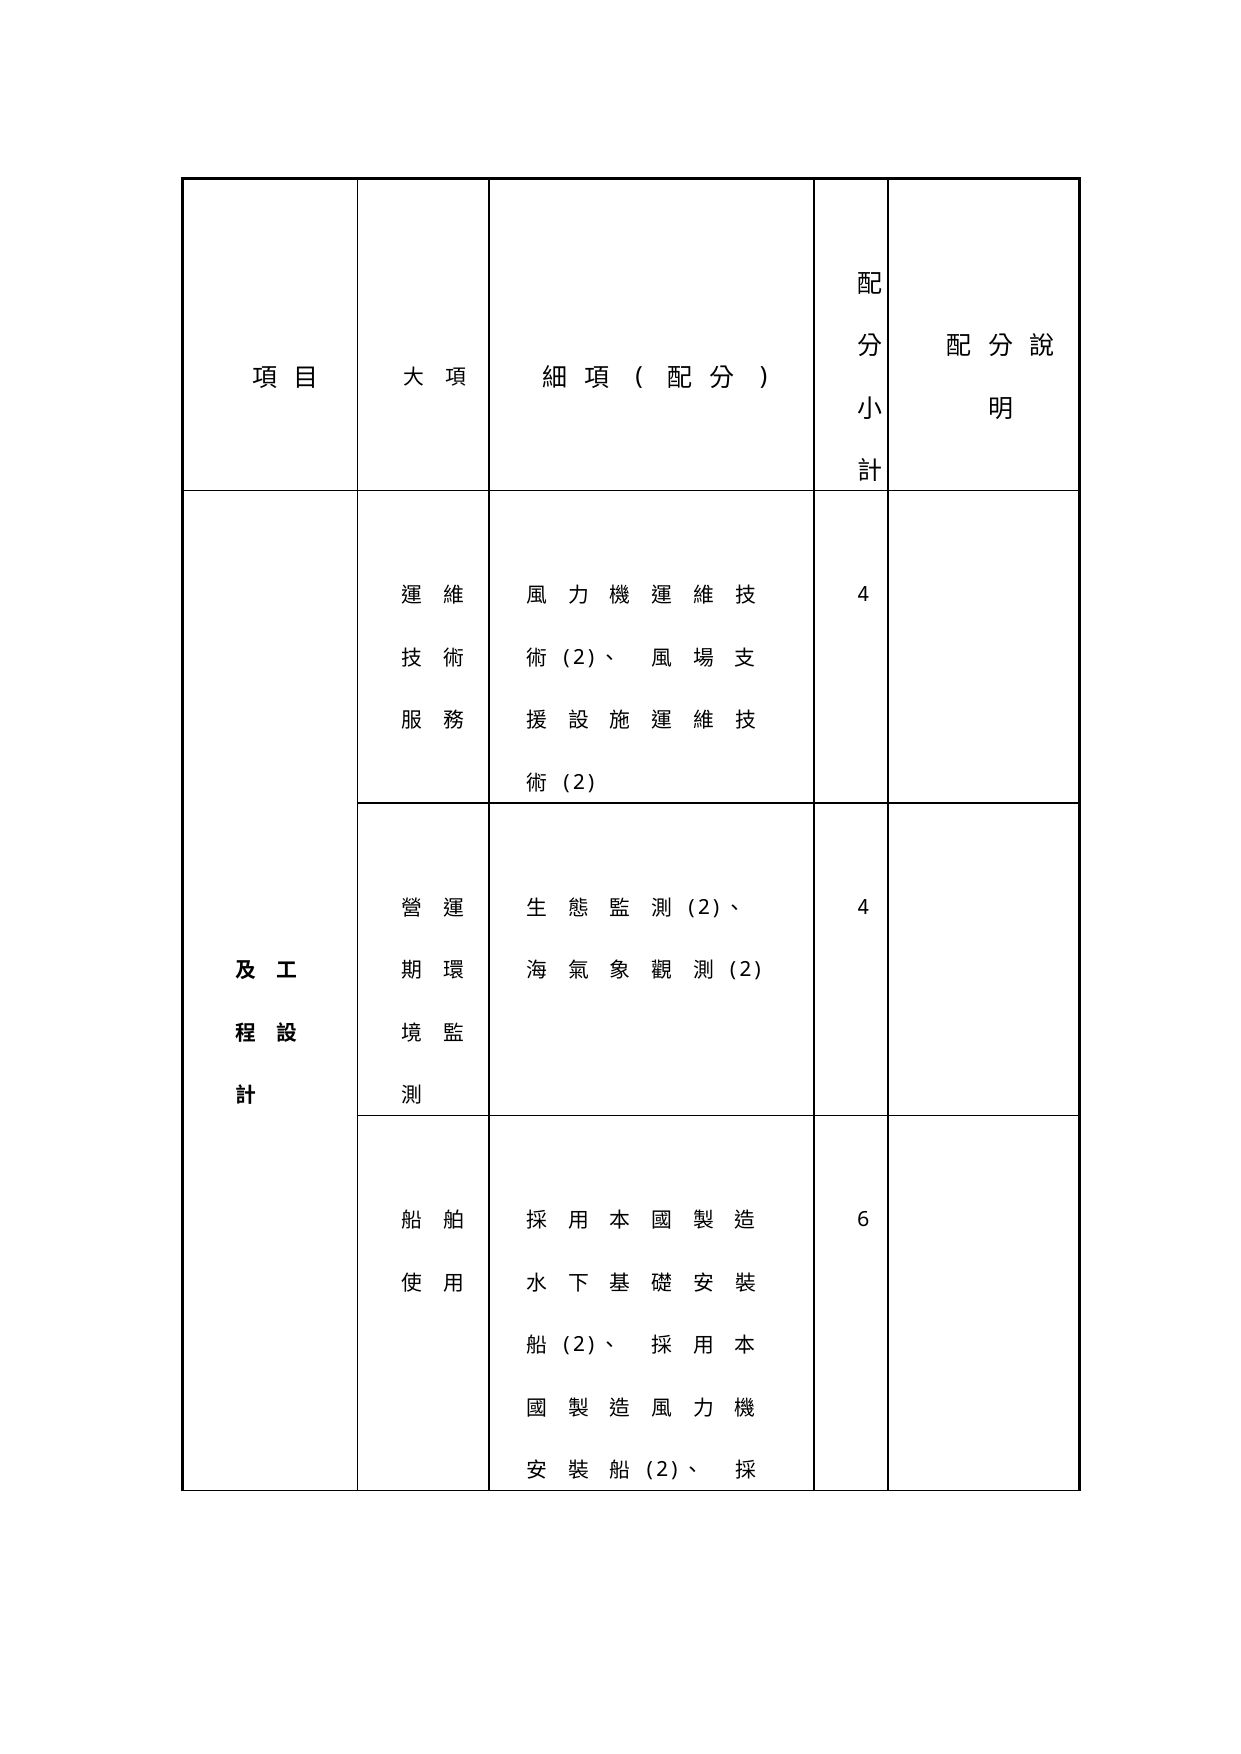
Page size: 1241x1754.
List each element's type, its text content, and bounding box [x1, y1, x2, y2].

table_header 配分小計 [815, 180, 887, 490]
table_header 配分說明 [889, 180, 1078, 490]
table_cell [889, 804, 1078, 1115]
table_header 細項(配分) [490, 180, 813, 490]
table_cell 生態監測(2)、海氣象觀測(2) [490, 804, 813, 1115]
table_cell 船舶使用 [358, 1116, 488, 1490]
table_cell [889, 491, 1078, 802]
table_header 項目 [184, 180, 357, 490]
table_cell 採用本國製造水下基礎安裝船(2)、採用本國製造風力機安裝船(2)、採 [490, 1116, 813, 1490]
table_header 大項 [358, 180, 488, 490]
table_cell 風力機運維技術(2)、風場支援設施運維技術(2) [490, 491, 813, 802]
table_cell 營運期環境監測 [358, 804, 488, 1115]
table_cell 4 [815, 491, 887, 802]
table_cell [889, 1116, 1078, 1490]
table_cell 運維技術服務 [358, 491, 488, 802]
table_cell 4 [815, 804, 887, 1115]
table_cell 及工程設計 [184, 491, 357, 1490]
table_cell 6 [815, 1116, 887, 1490]
